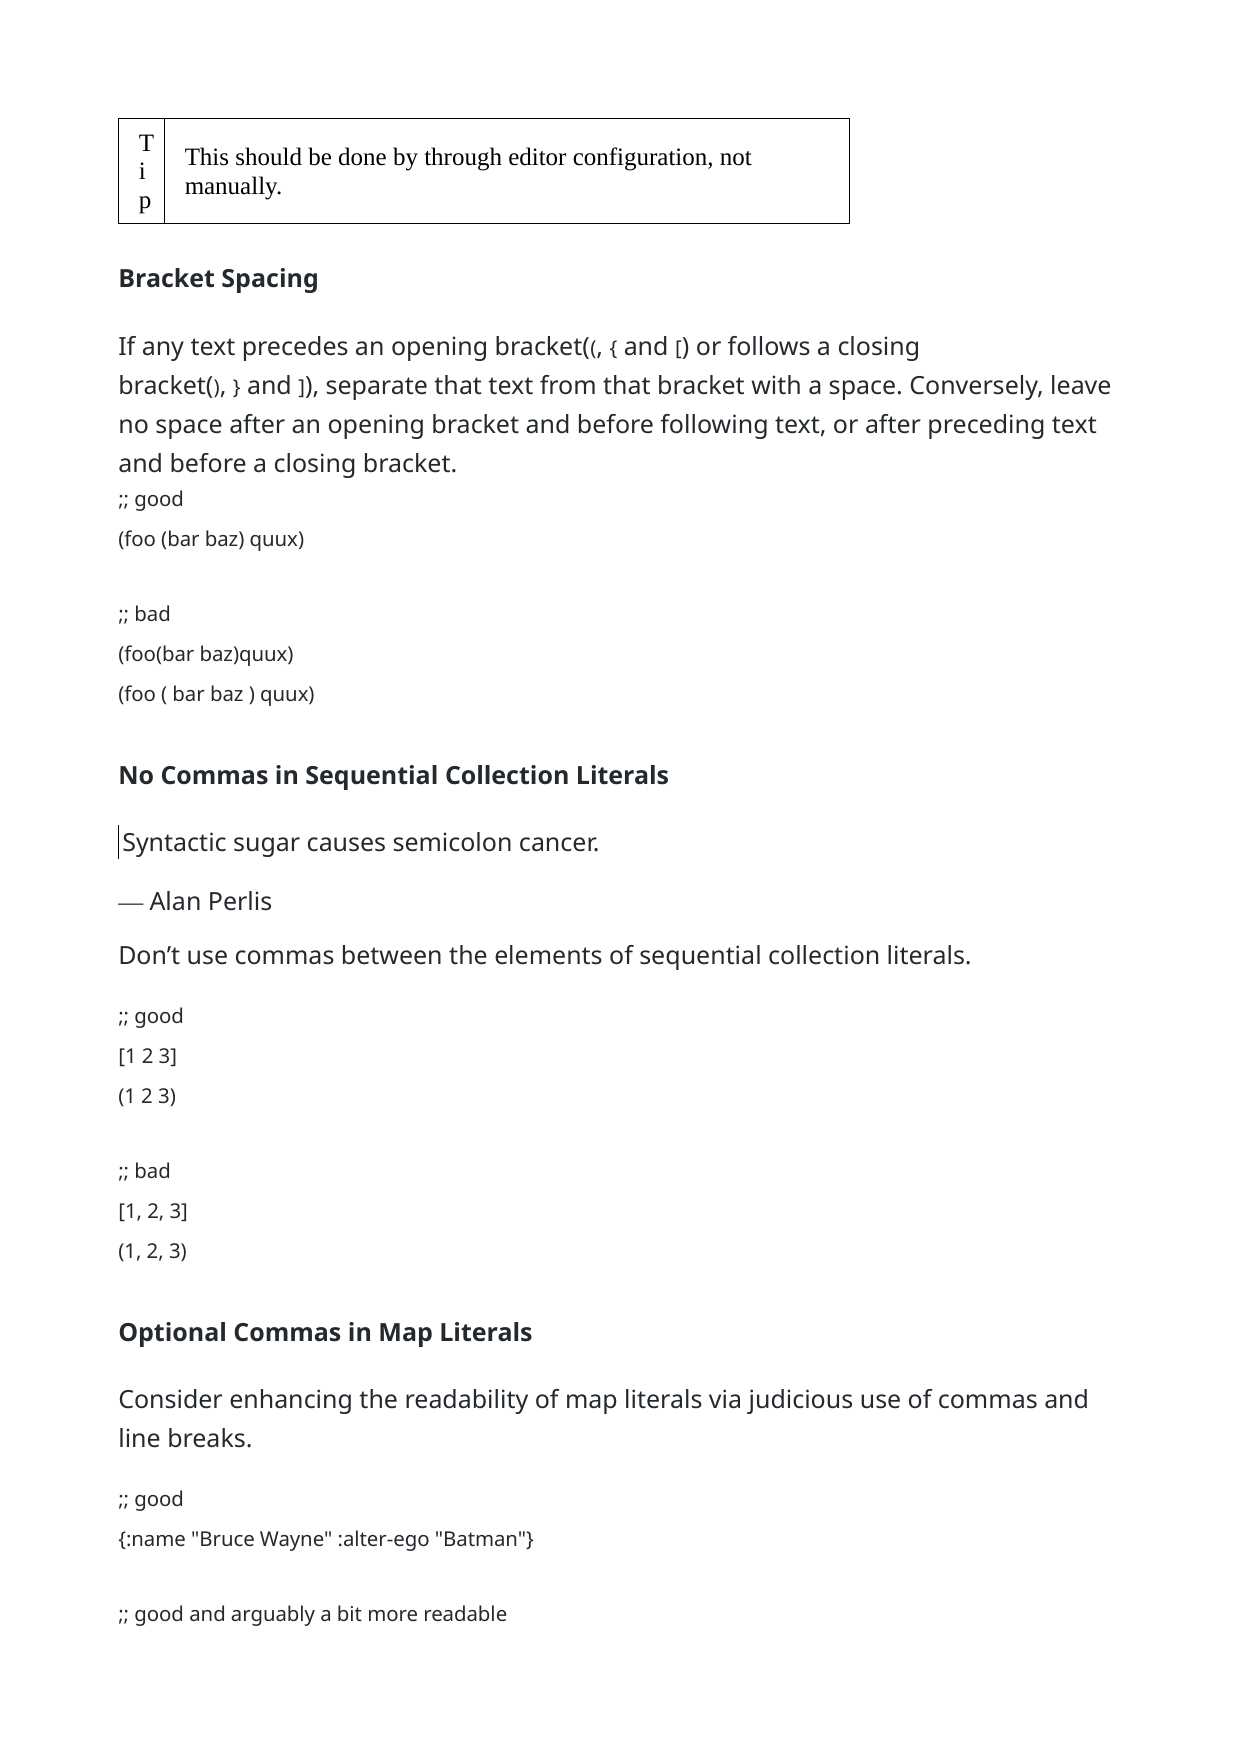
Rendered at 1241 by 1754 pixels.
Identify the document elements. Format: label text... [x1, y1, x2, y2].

subtitle No Commas in Sequential Collection Literals [118, 757, 1122, 791]
text Syntactic sugar causes semicolon cancer. [119, 825, 1122, 859]
text (foo ( bar baz ) quux) [118, 680, 1122, 707]
text [1 2 3] [118, 1042, 1122, 1069]
table_header This should be done by through editor configuration, not manually. [165, 119, 849, 223]
text ;; bad [118, 1156, 1122, 1184]
text — Alan Perlis [118, 884, 1122, 918]
text ;; good [118, 485, 1122, 513]
text Don’t use commas between the elements of sequential collection literals. [118, 938, 1122, 972]
text ;; good and arguably a bit more readable [118, 1599, 1122, 1627]
text (foo (bar baz) quux) [118, 525, 1122, 553]
text If any text precedes an opening bracket((, { and [) or follows a closing bracket(), } and ]), separate that text from that bracket with a space. Conversely, leave no space after an opening bracket and before following text, or after preceding text and before a closing bracket. [118, 328, 1122, 480]
text (1 2 3) [118, 1082, 1122, 1110]
subtitle Optional Commas in Map Literals [118, 1314, 1122, 1348]
text ;; good [118, 1002, 1122, 1029]
text Consider enhancing the readability of map literals via judicious use of commas and line breaks. [118, 1382, 1122, 1455]
text (foo(bar baz)quux) [118, 639, 1122, 667]
text ;; bad [118, 599, 1122, 627]
subtitle Bracket Spacing [118, 261, 1122, 295]
text ;; good [118, 1485, 1122, 1513]
table_header Tip [119, 119, 164, 223]
text {:name "Bruce Wayne" :alter-ego "Batman"} [118, 1525, 1122, 1553]
text [1, 2, 3] [118, 1196, 1122, 1224]
text (1, 2, 3) [118, 1237, 1122, 1264]
